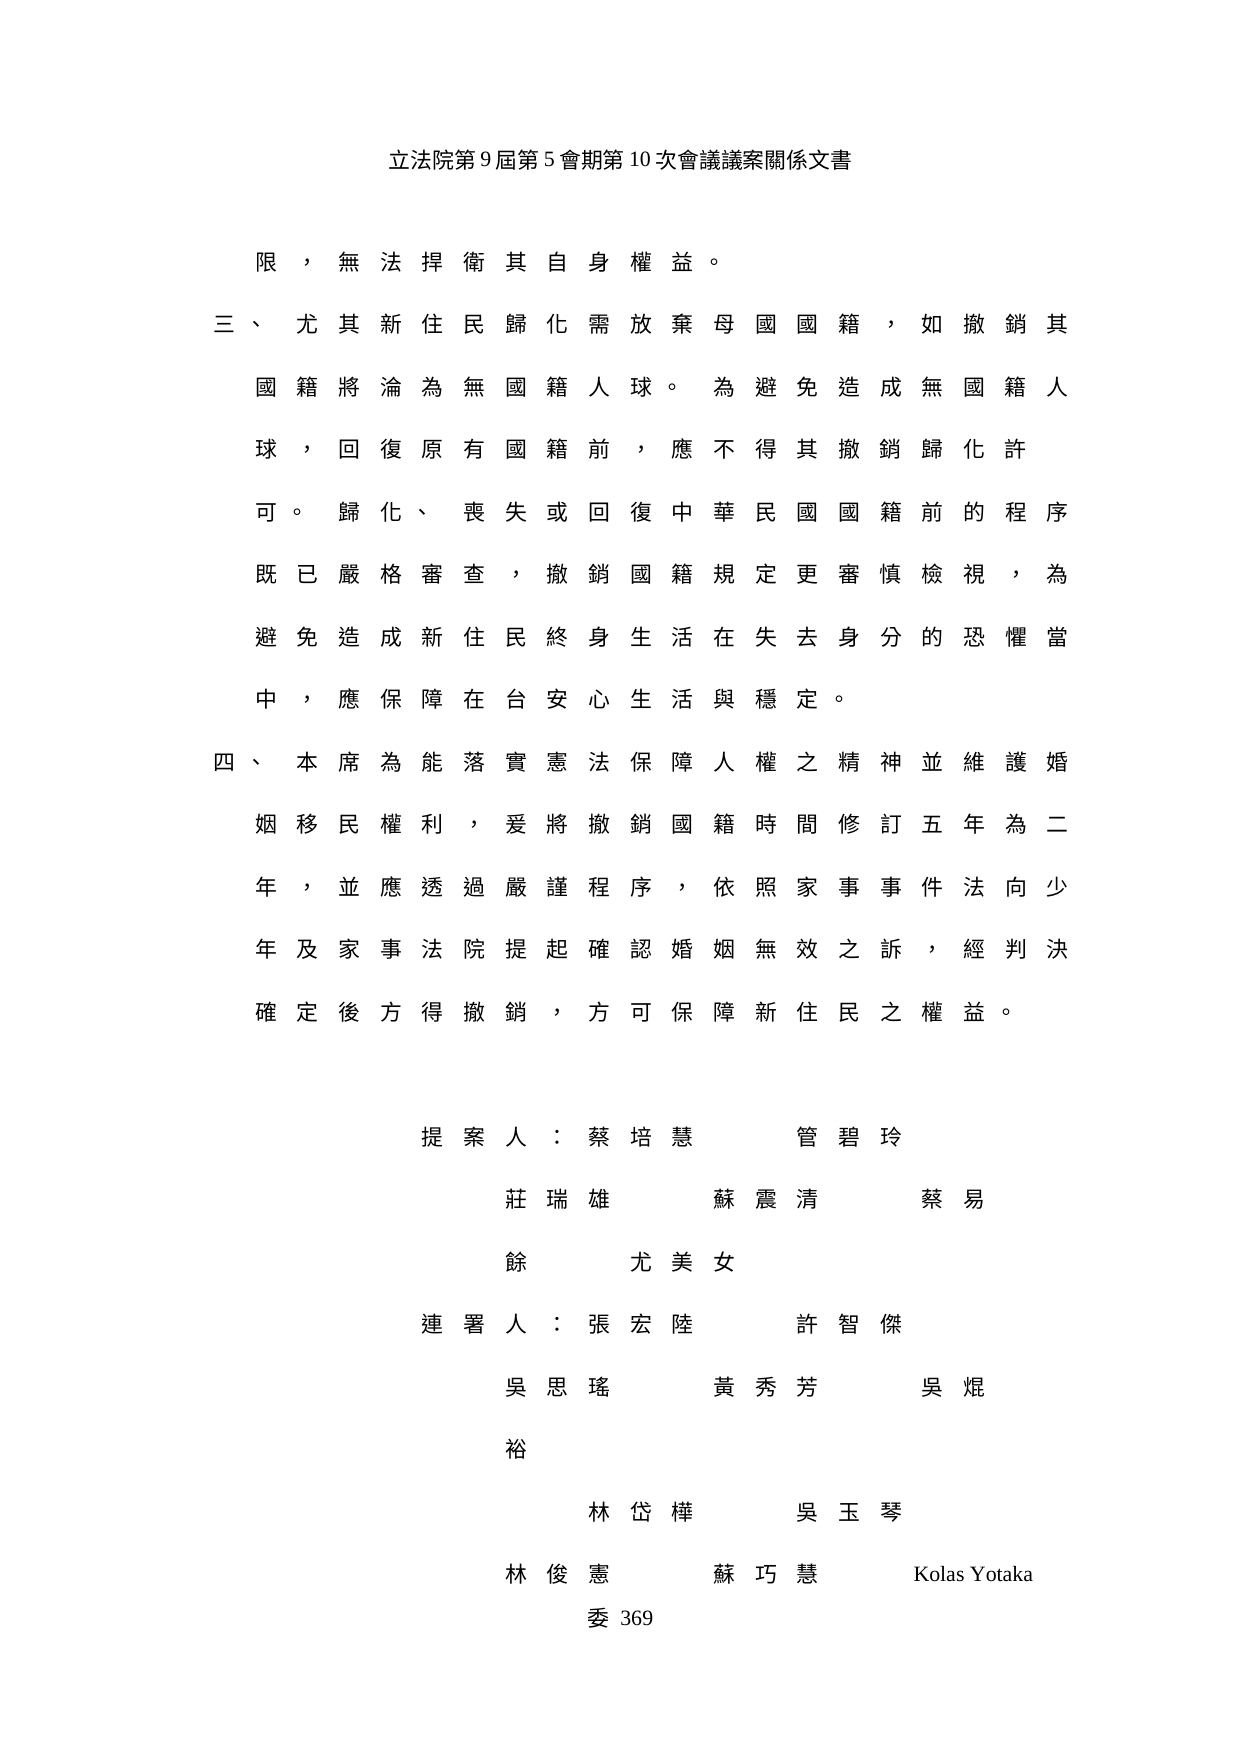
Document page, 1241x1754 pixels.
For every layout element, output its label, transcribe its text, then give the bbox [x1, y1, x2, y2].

text 林岱樺 吳玉琴 林俊憲 蘇巧慧 Kolas Yotaka [403, 1469, 1034, 1594]
text 四、本席為能落實憲法保障人權之精神並維護婚姻移民權利，爰將撤銷國籍時間修訂五年為二年，並應透過嚴謹程序，依照家事事件法向少年及家事法院提起確認婚姻無效之訴，經判決確定後方得撤銷，方可保障新住民之權益。 [184, 719, 1078, 1031]
text 提案人：蔡培慧 管碧玲 莊瑞雄 蘇震清 蔡易餘 尤美女 [403, 1094, 1012, 1281]
text 限，無法捍衛其自身權益。 [184, 219, 1078, 281]
text 三、尤其新住民歸化需放棄母國國籍，如撤銷其國籍將淪為無國籍人球。為避免造成無國籍人球，回復原有國籍前，應不得其撤銷歸化許可。歸化、喪失或回復中華民國國籍前的程序既已嚴格審查，撤銷國籍規定更審慎檢視，為避免造成新住民終身生活在失去身分的恐懼當中，應保障在台安心生活與穩定。 [184, 281, 1078, 719]
text 連署人：張宏陸 許智傑 吳思瑤 黃秀芳 吳焜裕 [403, 1281, 1012, 1469]
